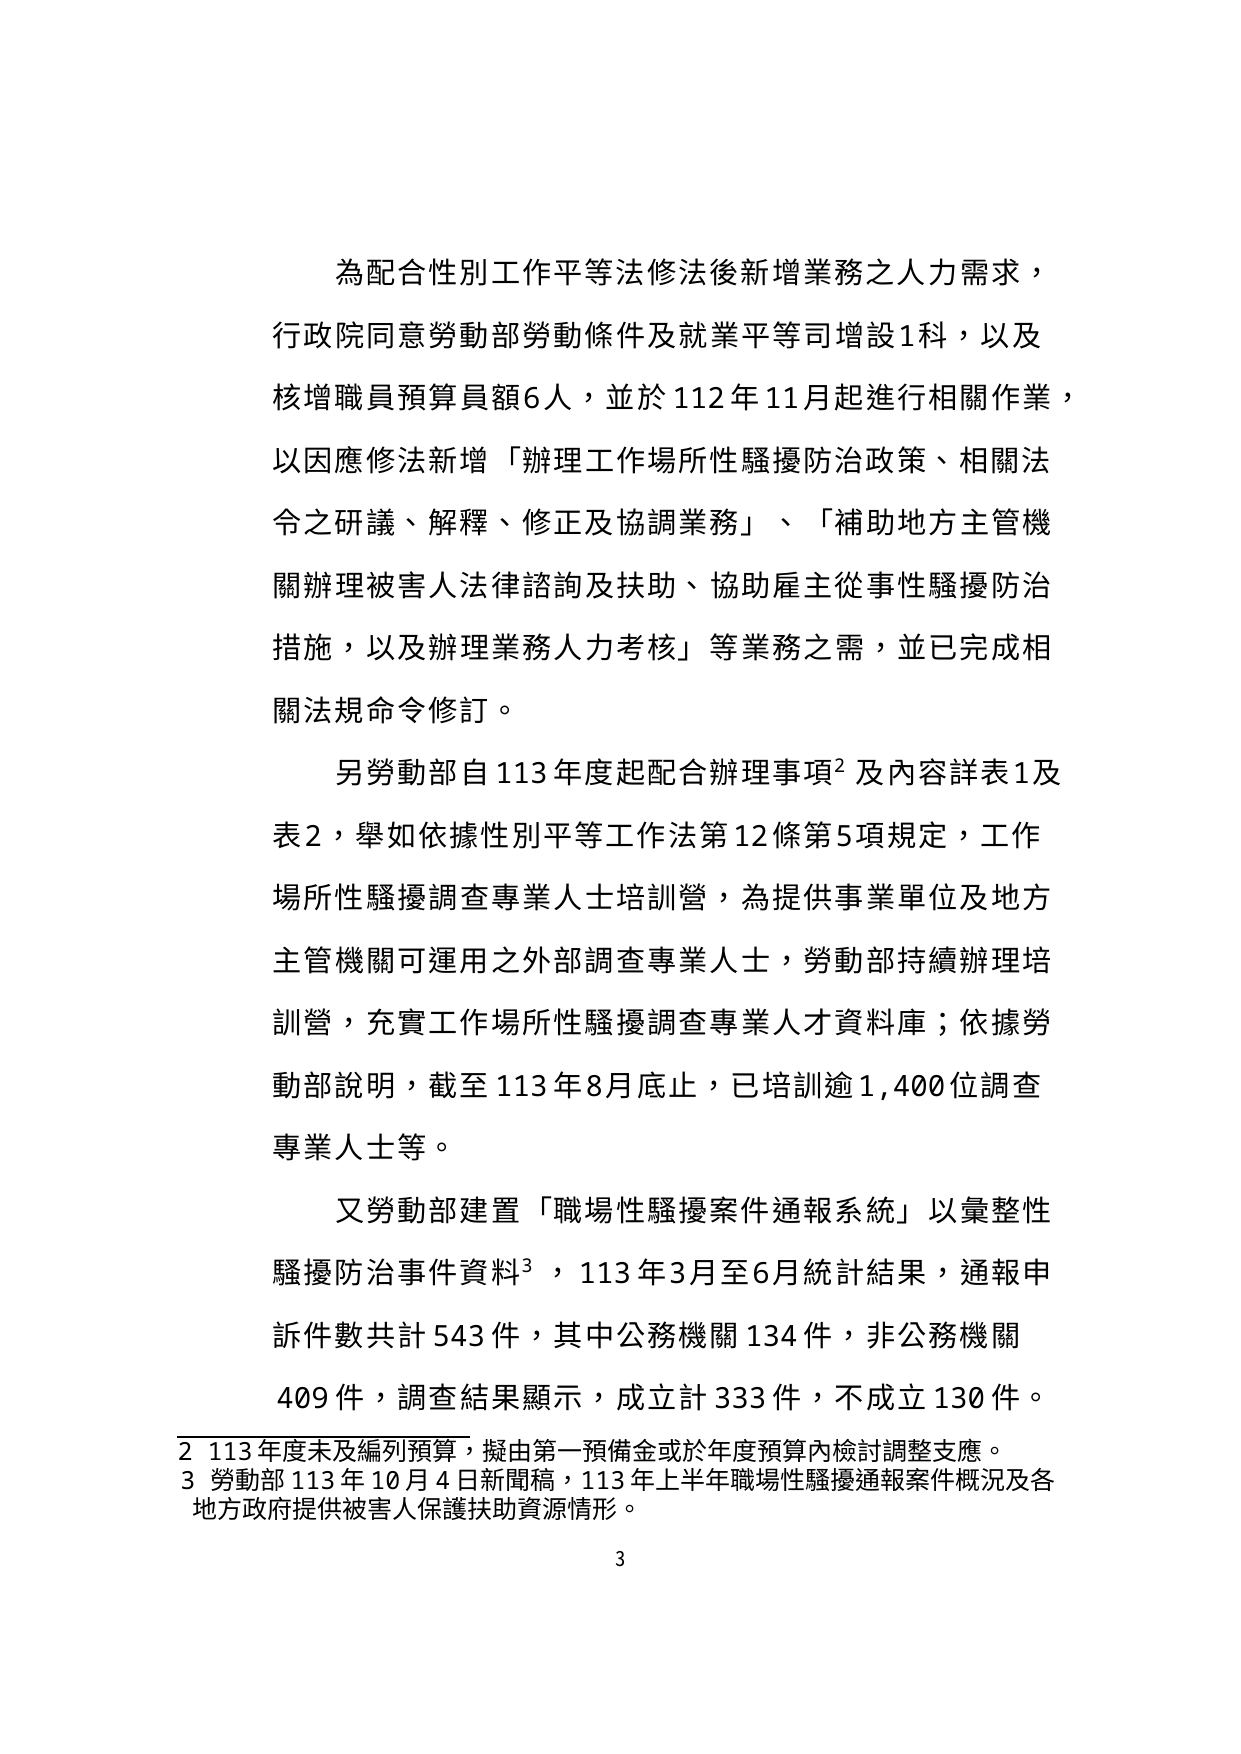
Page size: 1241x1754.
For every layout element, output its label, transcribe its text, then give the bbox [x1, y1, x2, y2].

text 又勞動部建置「職場性騷擾案件通報系統」以彙整性騷擾防治事件資料，113年3月至6月統計結果，通報申訴件數共計543件，其中公務機關134件，非公務機關409件，調查結果顯示，成立計333件，不成立130件。 [266, 1167, 1063, 1417]
text 為配合性別工作平等法修法後新增業務之人力需求，行政院同意勞動部勞動條件及就業平等司增設1科，以及核增職員預算員額6人，並於112年11月起進行相關作業，以因應修法新增「辦理工作場所性騷擾防治政策、相關法令之研議、解釋、修正及協調業務」、「補助地方主管機關辦理被害人法律諮詢及扶助、協助雇主從事性騷擾防治措施，以及辦理業務人力考核」等業務之需，並已完成相關法規命令修訂。 [266, 229, 1063, 729]
text 另勞動部自113年度起配合辦理事項及內容詳表1及表2，舉如依據性別平等工作法第12條第5項規定，工作場所性騷擾調查專業人士培訓營，為提供事業單位及地方主管機關可運用之外部調查專業人士，勞動部持續辦理培訓營，充實工作場所性騷擾調查專業人才資料庫；依據勞動部說明，截至113年8月底止，已培訓逾1,400位調查專業人士等。 [266, 729, 1063, 1167]
text 勞動部113年10月4日新聞稿，113年上半年職場性騷擾通報案件概況及各地方政府提供被害人保護扶助資源情形。 [180, 1466, 1063, 1525]
text 113年度未及編列預算，擬由第一預備金或於年度預算內檢討調整支應。 [177, 1437, 1063, 1466]
